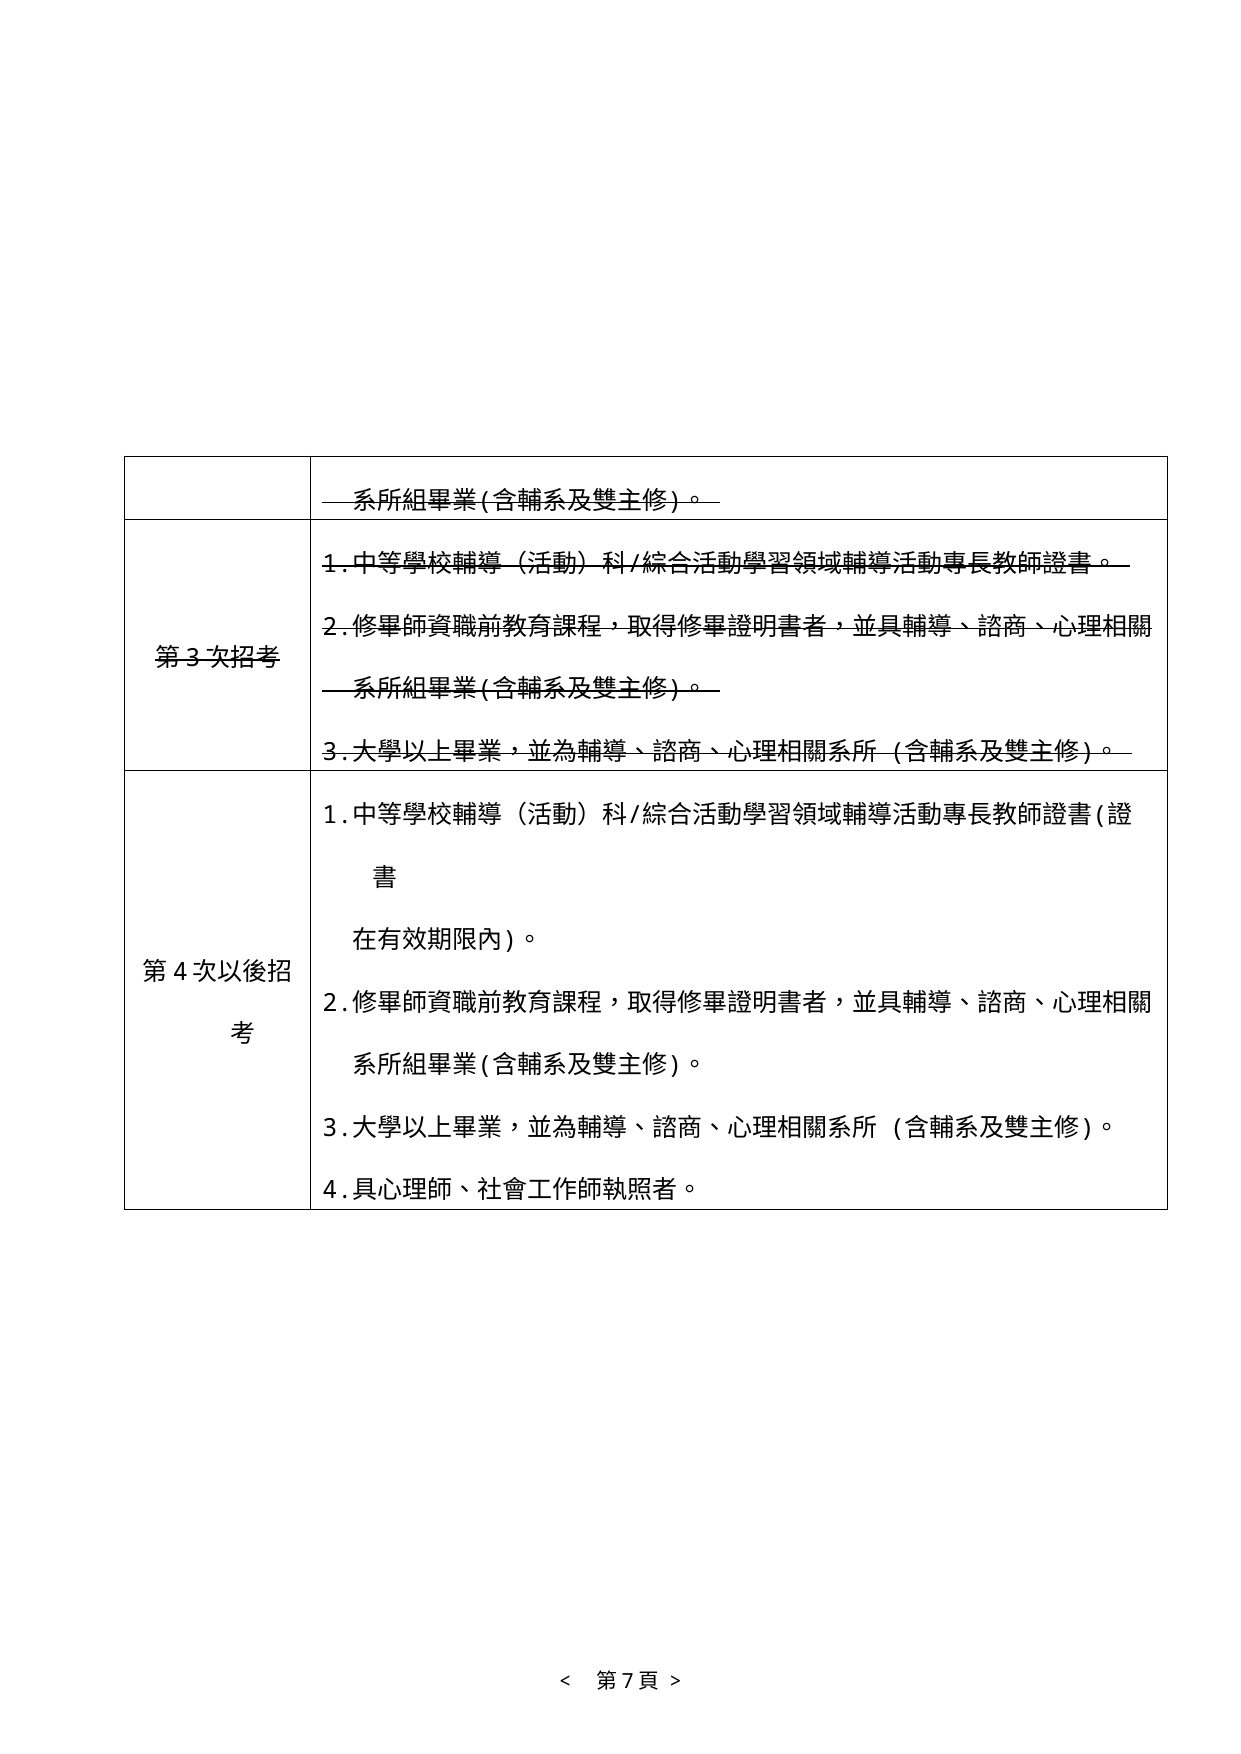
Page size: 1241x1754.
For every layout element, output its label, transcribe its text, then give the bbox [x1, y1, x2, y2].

table_cell 系所組畢業(含輔系及雙主修)。 [311, 457, 1167, 519]
table_cell [125, 457, 310, 519]
table_cell 1.中等學校輔導（活動）科/綜合活動學習領域輔導活動專長教師證書。 2.修畢師資職前教育課程，取得修畢證明書者，並具輔導、諮商、心理相關 系所組畢業(含輔系及雙主修)。 3.大學以上畢業，並為輔導、諮商、心理相關系所 (含輔系及雙主修)。 [311, 520, 1167, 770]
table_cell 1.中等學校輔導（活動）科/綜合活動學習領域輔導活動專長教師證書(證書 在有效期限內)。 2.修畢師資職前教育課程，取得修畢證明書者，並具輔導、諮商、心理相關 系所組畢業(含輔系及雙主修)。 3.大學以上畢業，並為輔導、諮商、心理相關系所 (含輔系及雙主修)。 4.具心理師、社會工作師執照者。 [311, 771, 1167, 1209]
table_cell 第3次招考 [125, 520, 310, 770]
table_cell 第4次以後招考 [125, 771, 310, 1209]
